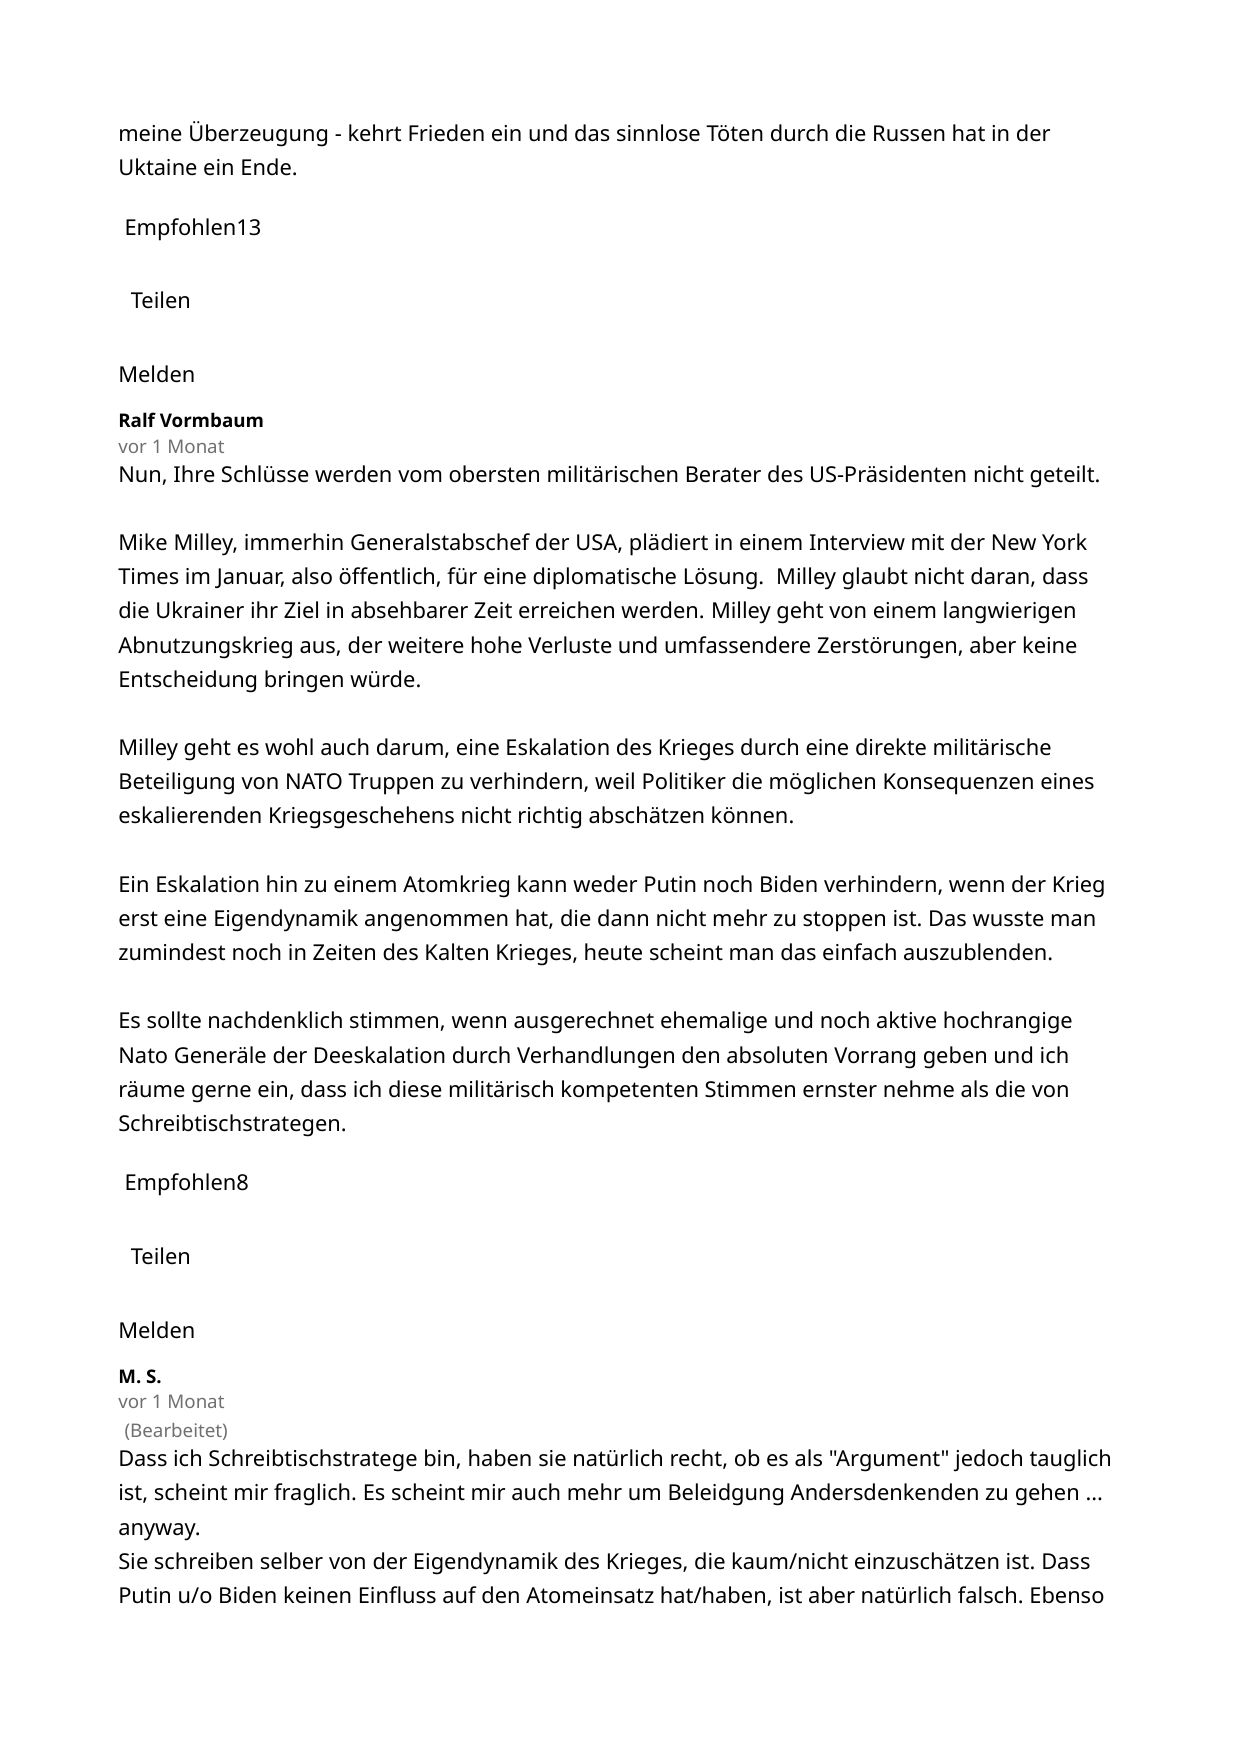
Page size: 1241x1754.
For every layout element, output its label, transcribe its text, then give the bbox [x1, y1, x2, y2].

text Nun, Ihre Schlüsse werden vom obersten militärischen Berater des US-Präsidenten nicht geteilt. Mike Milley, immerhin Generalstabschef der USA, plädiert in einem Interview mit der New York Times im Januar, also öffentlich, für eine diplomatische Lösung. Milley glaubt nicht daran, dass die Ukrainer ihr Ziel in absehbarer Zeit erreichen werden. Milley geht von einem langwierigen Abnutzungskrieg aus, der weitere hohe Verluste und umfassendere Zerstörungen, aber keine Entscheidung bringen würde. Milley geht es wohl auch darum, eine Eskalation des Krieges durch eine direkte militärische Beteiligung von NATO Truppen zu verhindern, weil Politiker die möglichen Konsequenzen eines eskalierenden Kriegsgeschehens nicht richtig abschätzen können. Ein Eskalation hin zu einem Atomkrieg kann weder Putin noch Biden verhindern, wenn der Krieg erst eine Eigendynamik angenommen hat, die dann nicht mehr zu stoppen ist. Das wusste man zumindest noch in Zeiten des Kalten Krieges, heute scheint man das einfach auszublenden. Es sollte nachdenklich stimmen, wenn ausgerechnet ehemalige und noch aktive hochrangige Nato Generäle der Deeskalation durch Verhandlungen den absoluten Vorrang geben und ich räume gerne ein, dass ich diese militärisch kompetenten Stimmen ernster nehme als die von Schreibtischstrategen. [118, 459, 1122, 1138]
text Teilen [131, 285, 1122, 315]
text (Bearbeitet) [118, 1414, 1122, 1443]
text Empfohlen8 [124, 1167, 1122, 1197]
text Melden [118, 1314, 1122, 1344]
text M. S. [118, 1363, 1109, 1389]
text Dass ich Schreibtischstratege bin, haben sie natürlich recht, ob es als "Argument" jedoch tauglich ist, scheint mir fraglich. Es scheint mir auch mehr um Beleidgung Andersdenkenden zu gehen ... anyway. Sie schreiben selber von der Eigendynamik des Krieges, die kaum/nicht einzuschätzen ist. Dass Putin u/o Biden keinen Einfluss auf den Atomeinsatz hat/haben, ist aber natürlich falsch. Ebenso [118, 1443, 1122, 1609]
text vor 1 Monat [118, 433, 1122, 459]
text vor 1 Monat [118, 1389, 1122, 1414]
text Ralf Vormbaum [118, 408, 1109, 433]
text Melden [118, 359, 1122, 389]
text meine Überzeugung - kehrt Frieden ein und das sinnlose Töten durch die Russen hat in der Uktaine ein Ende. [118, 118, 1122, 182]
text Empfohlen13 [124, 211, 1122, 241]
text Teilen [131, 1241, 1122, 1271]
